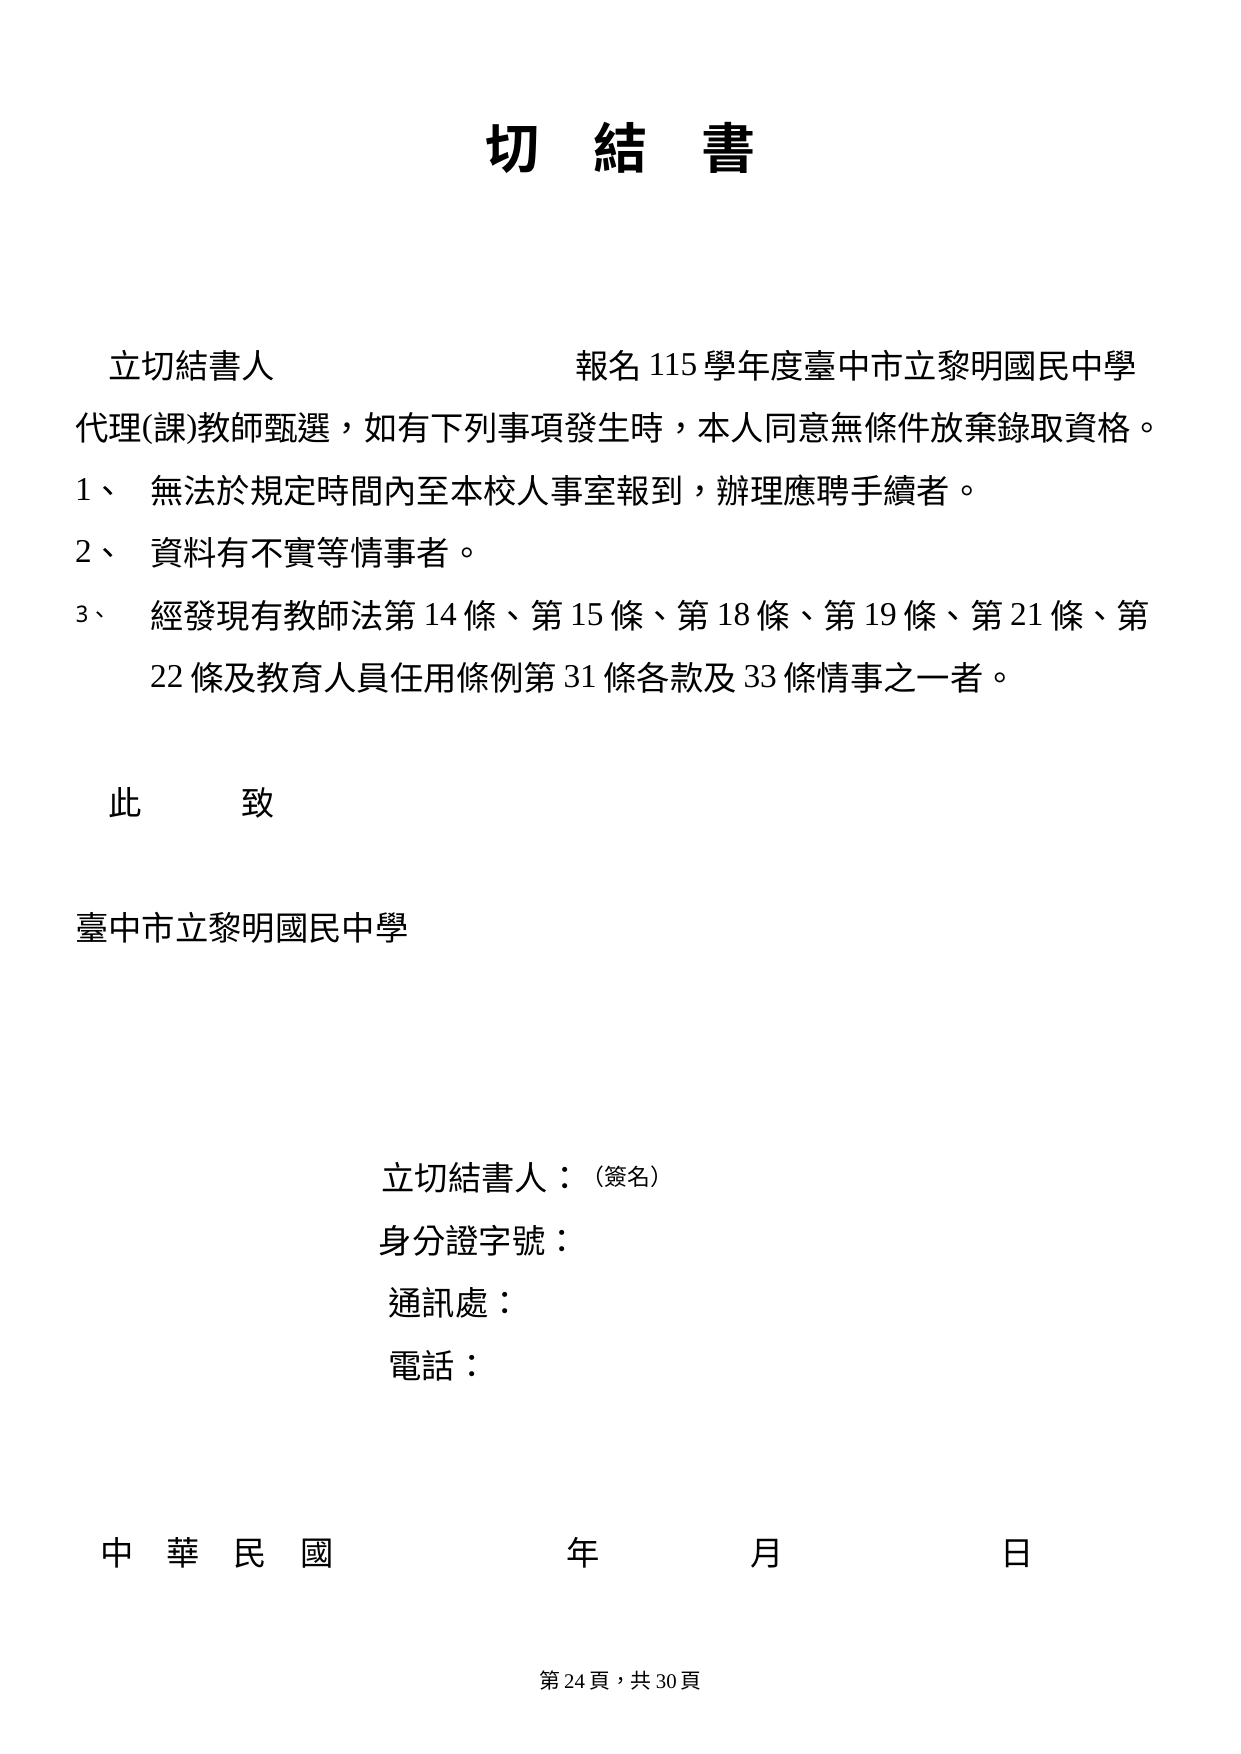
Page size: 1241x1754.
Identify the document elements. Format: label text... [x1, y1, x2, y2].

list 經發現有教師法第14條、第15條、第18條、第19條、第21條、第22條及教育人員任用條例第31條各款及33條情事之一者。 [75, 572, 1165, 697]
text 立切結書人 報名115學年度臺中市立黎明國民中學代理(課)教師甄選，如有下列事項發生時，本人同意無條件放棄錄取資格。 [75, 322, 1165, 447]
text 臺中市立黎明國民中學 [75, 884, 1165, 947]
text 身分證字號： [75, 1197, 1165, 1259]
text 電話： [75, 1322, 1165, 1384]
text 立切結書人：（簽名） [75, 1134, 1165, 1197]
list 資料有不實等情事者。 [75, 509, 1165, 572]
text 此 致 [75, 759, 1165, 822]
list 無法於規定時間內至本校人事室報到，辦理應聘手續者。 [75, 447, 1165, 509]
text 中 華 民 國 年 月 日 [75, 1509, 1165, 1572]
text 通訊處： [75, 1259, 1165, 1322]
text 切 結 書 [75, 72, 1165, 197]
